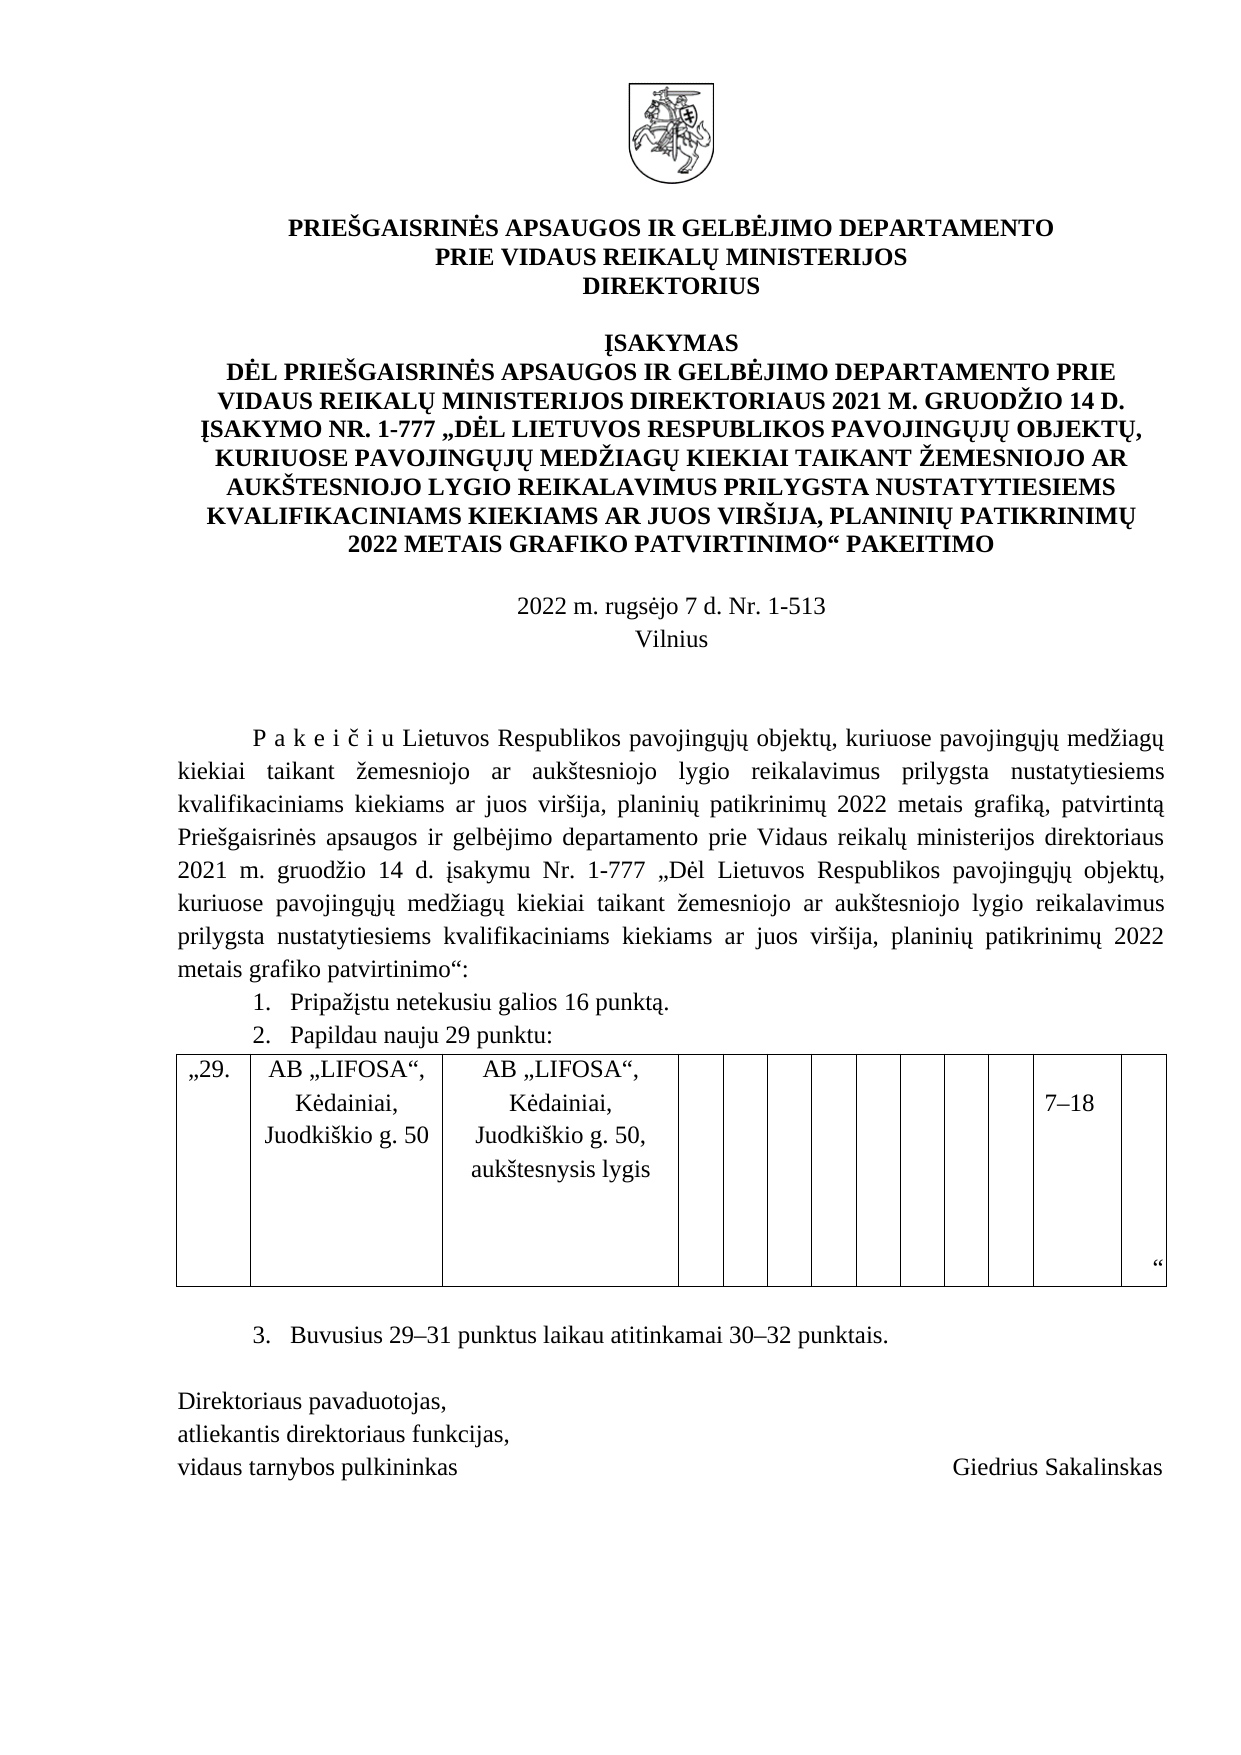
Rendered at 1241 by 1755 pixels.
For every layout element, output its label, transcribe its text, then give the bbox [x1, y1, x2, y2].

text DĖL PRIEŠGAISRINĖS APSAUGOS IR GELBĖJIMO DEPARTAMENTO PRIE VIDAUS REIKALŲ MINISTERIJOS DIREKTORIAUS 2021 M. GRUODŽIO 14 D. ĮSAKYMO NR. 1-777 „DĖL LIETUVOS RESPUBLIKOS PAVOJINGŲJŲ OBJEKTŲ, KURIUOSE PAVOJINGŲJŲ MEDŽIAGŲ KIEKIAI TAIKANT ŽEMESNIOJO AR AUKŠTESNIOJO LYGIO REIKALAVIMUS PRILYGSTA NUSTATYTIESIEMS KVALIFIKACINIAMS KIEKIAMS AR JUOS VIRŠIJA, PLANINIŲ PATIKRINIMŲ 2022 METAIS GRAFIKO PATVIRTINIMO“ PAKEITIMO [177, 357, 1165, 558]
table_header [724, 1055, 767, 1286]
text 2. Papildau nauju 29 punktu: [252, 1021, 1165, 1049]
table_header „29. [177, 1055, 250, 1286]
text Vilnius [177, 624, 1165, 653]
table_header [901, 1055, 944, 1286]
table_header [857, 1055, 900, 1286]
text atliekantis direktoriaus funkcijas, [177, 1419, 1165, 1448]
table_header AB „LIFOSA“, Kėdainiai, Juodkiškio g. 50 [251, 1055, 442, 1286]
table_header AB „LIFOSA“, Kėdainiai, Juodkiškio g. 50, aukštesnysis lygis [443, 1055, 678, 1286]
table_header [679, 1055, 723, 1286]
text 2022 m. rugsėjo 7 d. Nr. 1-513 [177, 591, 1165, 620]
table_header [812, 1055, 856, 1286]
text PRIE VIDAUS REIKALŲ MINISTERIJOS [177, 242, 1165, 271]
table_header [768, 1055, 811, 1286]
table_header 7–18 [1034, 1055, 1121, 1286]
table_header [989, 1055, 1033, 1286]
text 1. Pripažįstu netekusiu galios 16 punktą. [252, 987, 1165, 1016]
table_header “ [1122, 1055, 1166, 1286]
table_header [945, 1055, 988, 1286]
text Direktoriaus pavaduotojas, [177, 1386, 1165, 1414]
text 3. Buvusius 29–31 punktus laikau atitinkamai 30–32 punktais. [252, 1320, 1165, 1348]
subtitle PRIEŠGAISRINĖS APSAUGOS IR GELBĖJIMO DEPARTAMENTO [177, 213, 1165, 242]
text DIREKTORIUS [177, 271, 1165, 299]
text P a k e i č i u Lietuvos Respublikos pavojingųjų objektų, kuriuose pavojingųjų medžiagų kiekiai taikant žemesniojo ar aukštesniojo lygio reikalavimus prilygsta nustatytiesiems kvalifikaciniams kiekiams ar juos viršija, planinių patikrinimų 2022 metais grafiką, patvirtintą Priešgaisrinės apsaugos ir gelbėjimo departamento prie Vidaus reikalų ministerijos direktoriaus 2021 m. gruodžio 14 d. įsakymu Nr. 1-777 „Dėl Lietuvos Respublikos pavojingųjų objektų, kuriuose pavojingųjų medžiagų kiekiai taikant žemesniojo ar aukštesniojo lygio reikalavimus prilygsta nustatytiesiems kvalifikaciniams kiekiams ar juos viršija, planinių patikrinimų 2022 metais grafiko patvirtinimo“: [177, 723, 1165, 983]
text ĮSAKYMAS [177, 328, 1165, 357]
text vidaus tarnybos pulkininkas Giedrius Sakalinskas [177, 1452, 1165, 1481]
